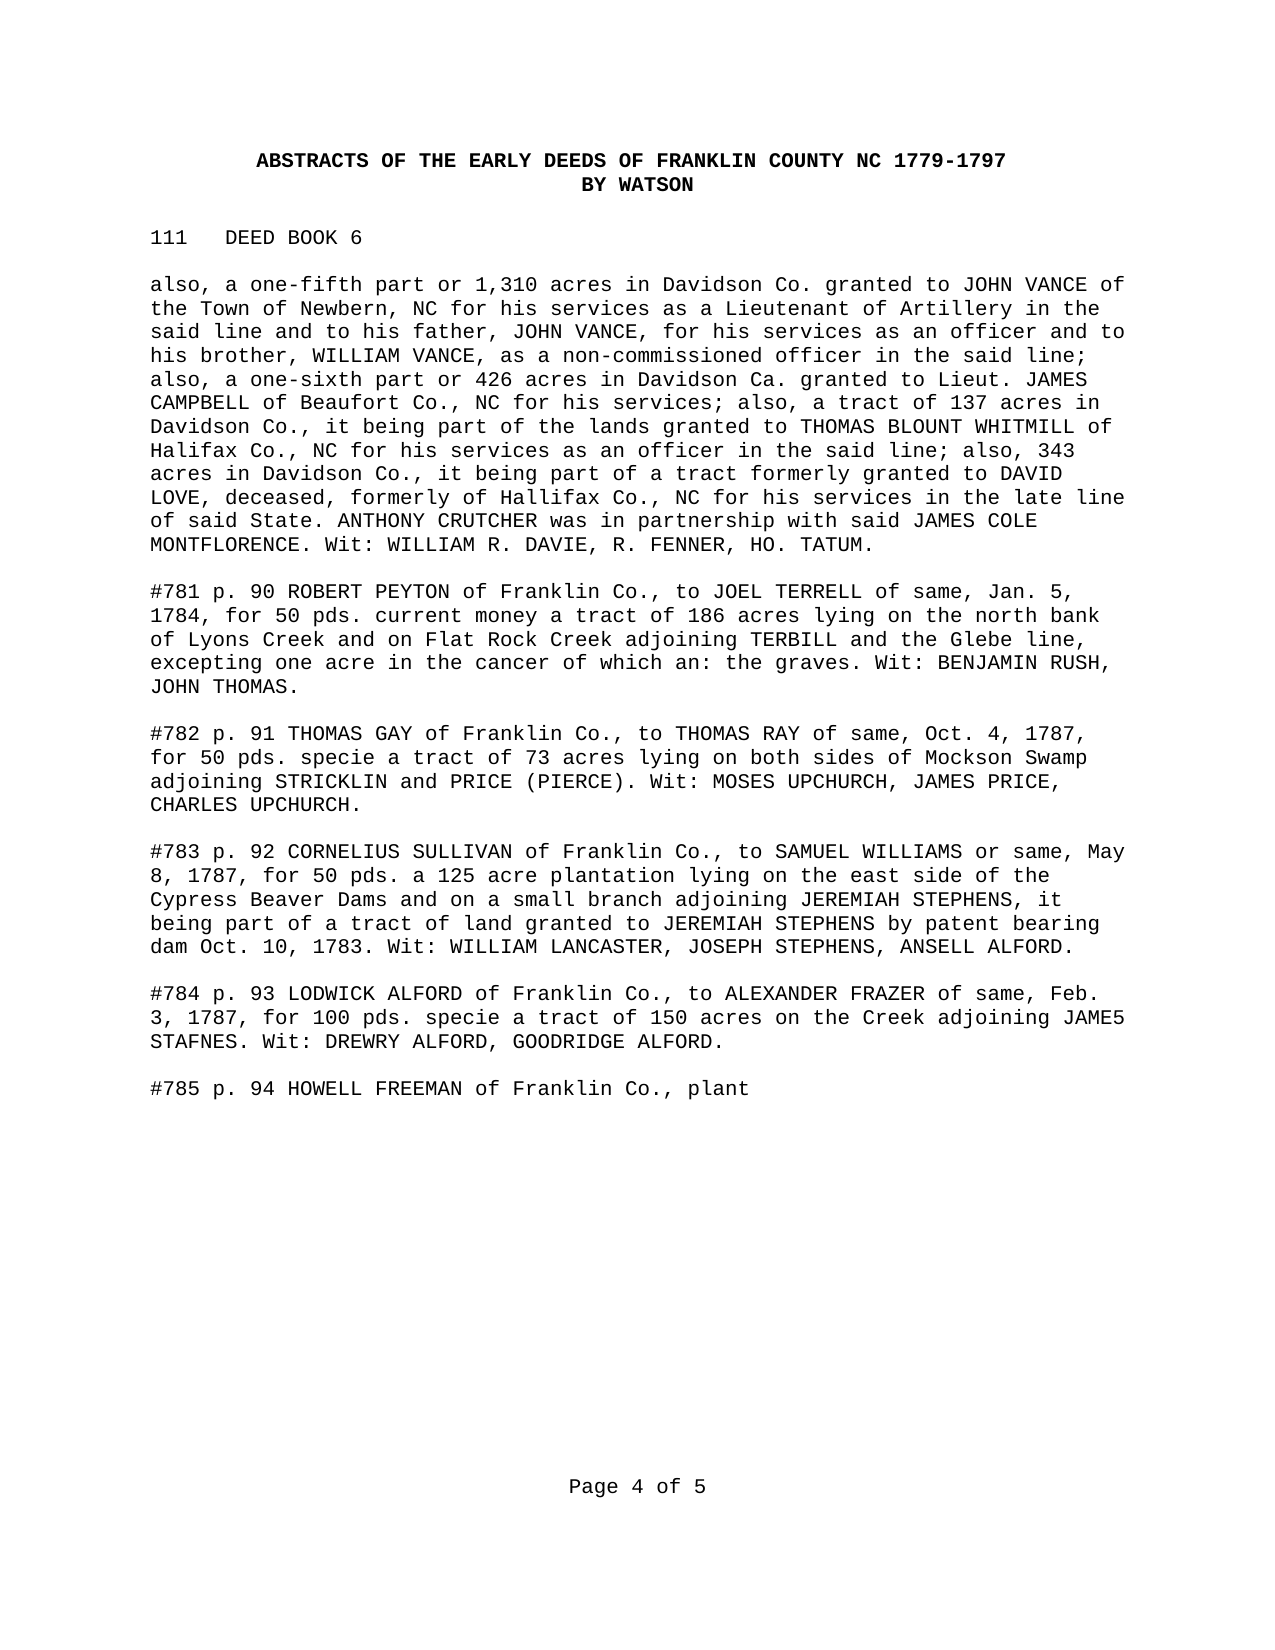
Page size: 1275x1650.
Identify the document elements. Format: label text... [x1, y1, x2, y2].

text #785 p. 94 HOWELL FREEMAN of Franklin Co., plant [150, 1078, 1125, 1102]
text #783 p. 92 CORNELIUS SULLIVAN of Franklin Co., to SAMUEL WILLIAMS or same, May 8, 1787, for 50 pds. a 125 acre plantation lying on the east side of the Cypress Beaver Dams and on a small branch adjoining JEREMIAH STEPHENS, it being part of a tract of land granted to JEREMIAH STEPHENS by patent bearing dam Oct. 10, 1783. Wit: WILLIAM LANCASTER, JOSEPH STEPHENS, ANSELL ALFORD. [150, 842, 1125, 960]
text also, a one-fifth part or 1,310 acres in Davidson Co. granted to JOHN VANCE of the Town of Newbern, NC for his services as a Lieutenant of Artillery in the said line and to his father, JOHN VANCE, for his services as an officer and to his brother, WILLIAM VANCE, as a non-commissioned officer in the said line; also, a one-sixth part or 426 acres in Davidson Ca. granted to Lieut. JAMES CAMPBELL of Beaufort Co., NC for his services; also, a tract of 137 acres in Davidson Co., it being part of the lands granted to THOMAS BLOUNT WHITMILL of Halifax Co., NC for his services as an officer in the said line; also, 343 acres in Davidson Co., it being part of a tract formerly granted to DAVID LOVE, deceased, formerly of Hallifax Co., NC for his services in the late line of said State. ANTHONY CRUTCHER was in partnership with said JAMES COLE MONTFLORENCE. Wit: WILLIAM R. DAVIE, R. FENNER, HO. TATUM. [150, 274, 1125, 558]
text 111 DEED BOOK 6 [150, 227, 1125, 250]
text #781 p. 90 ROBERT PEYTON of Franklin Co., to JOEL TERRELL of same, Jan. 5, 1784, for 50 pds. current money a tract of 186 acres lying on the north bank of Lyons Creek and on Flat Rock Creek adjoining TERBILL and the Glebe line, excepting one acre in the cancer of which an: the graves. Wit: BENJAMIN RUSH, JOHN THOMAS. [150, 581, 1125, 700]
text #782 p. 91 THOMAS GAY of Franklin Co., to THOMAS RAY of same, Oct. 4, 1787, for 50 pds. specie a tract of 73 acres lying on both sides of Mockson Swamp adjoining STRICKLIN and PRICE (PIERCE). Wit: MOSES UPCHURCH, JAMES PRICE, CHARLES UPCHURCH. [150, 723, 1125, 818]
text #784 p. 93 LODWICK ALFORD of Franklin Co., to ALEXANDER FRAZER of same, Feb. 3, 1787, for 100 pds. specie a tract of 150 acres on the Creek adjoining JAME5 STAFNES. Wit: DREWRY ALFORD, GOODRIDGE ALFORD. [150, 983, 1125, 1054]
